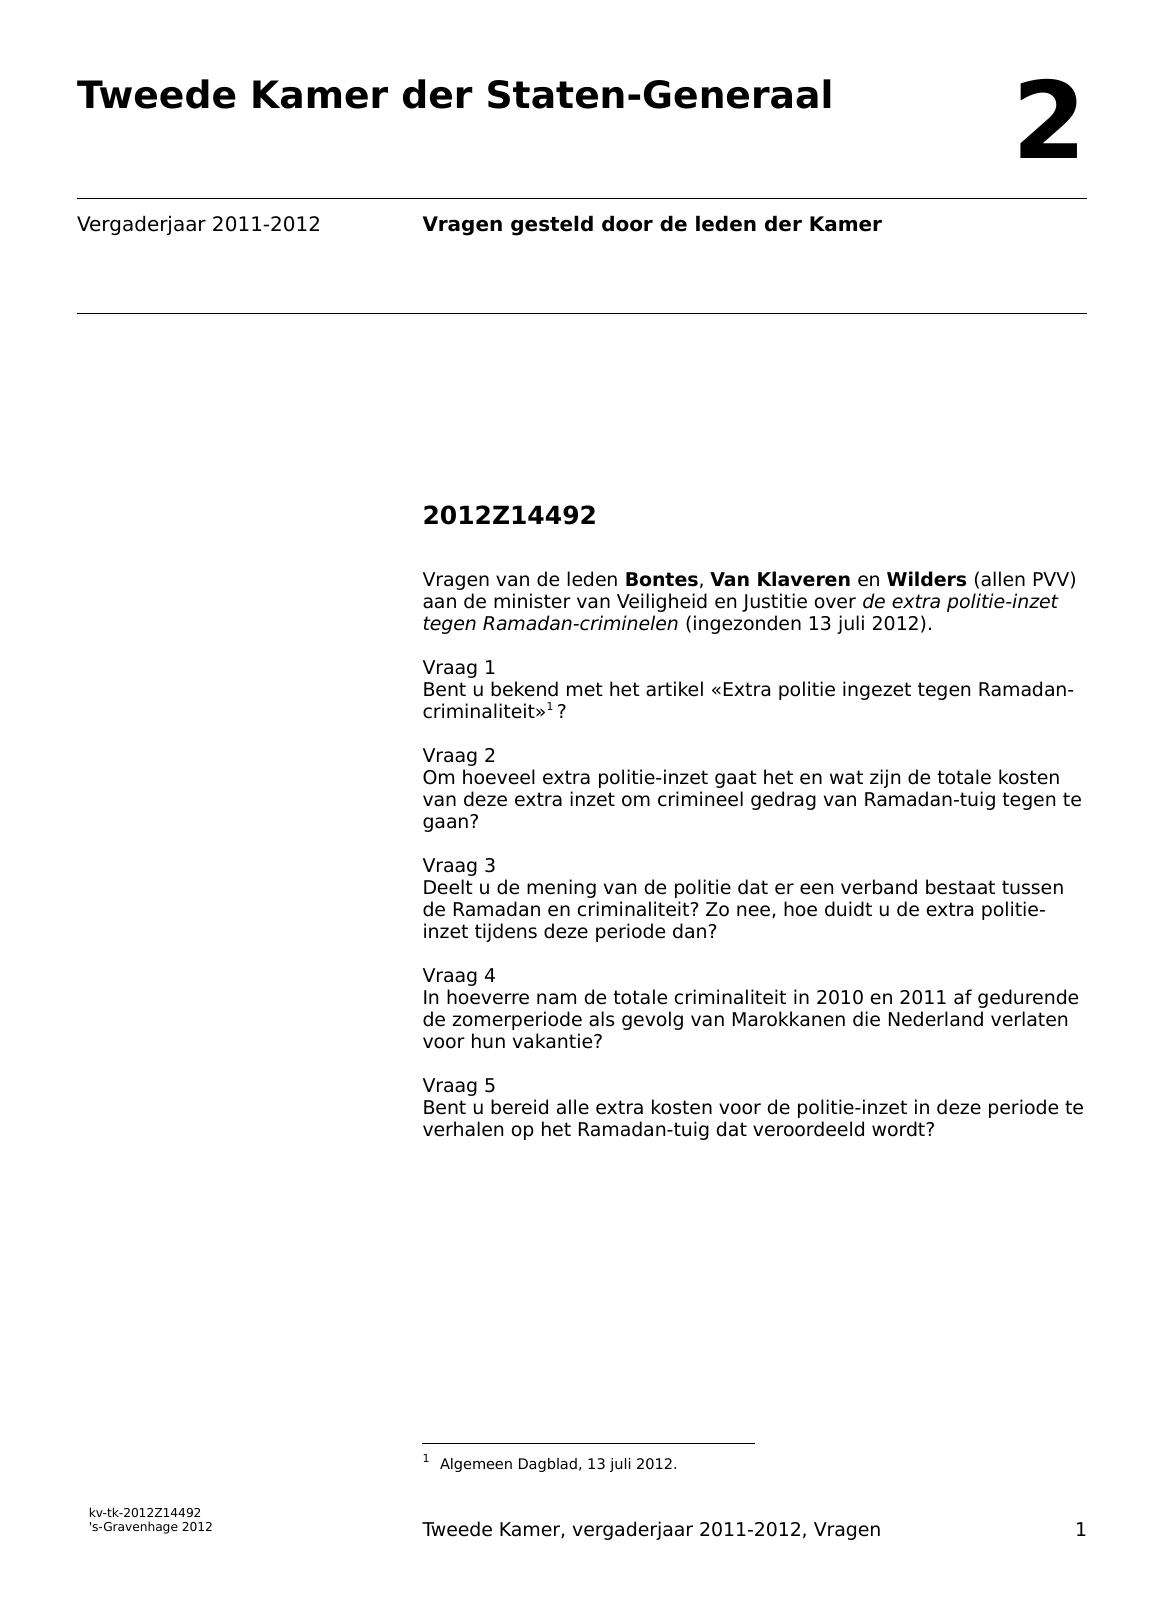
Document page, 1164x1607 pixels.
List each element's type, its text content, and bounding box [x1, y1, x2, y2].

table_cell Vragen gesteld door de leden der Kamer [422, 199, 1087, 313]
text Bent u bereid alle extra kosten voor de politie-inzet in deze periode te verhalen op het Ramadan-tuig dat veroordeeld wordt? [422, 1097, 1087, 1141]
table_header 2 [886, 59, 1087, 198]
text Vraag 2 [422, 745, 1087, 767]
text Vraag 3 [422, 855, 1087, 877]
text Deelt u de mening van de politie dat er een verband bestaat tussen de Ramadan en criminaliteit? Zo nee, hoe duidt u de extra politie-inzet tijdens deze periode dan? [422, 877, 1087, 943]
text kv-tk-2012Z14492 [88, 1506, 323, 1520]
text Vraag 5 [422, 1075, 1087, 1097]
text Om hoeveel extra politie-inzet gaat het en wat zijn de totale kosten van deze extra inzet om crimineel gedrag van Ramadan-tuig tegen te gaan? [422, 767, 1087, 833]
text Vragen van de leden Bontes, Van Klaveren en Wilders (allen PVV) aan de minister van Veiligheid en Justitie over de extra politie-inzet tegen Ramadan-criminelen (ingezonden 13 juli 2012). [422, 569, 1087, 635]
table_header Tweede Kamer der Staten-Generaal [77, 59, 886, 198]
text Vraag 4 [422, 965, 1087, 987]
text In hoeverre nam de totale criminaliteit in 2010 en 2011 af gedurende de zomerperiode als gevolg van Marokkanen die Nederland verlaten voor hun vakantie? [422, 987, 1087, 1053]
text 's-Gravenhage 2012 [88, 1520, 323, 1534]
text Algemeen Dagblad, 13 juli 2012. [422, 1452, 1087, 1474]
text Bent u bekend met het artikel «Extra politie ingezet tegen Ramadan-criminaliteit»? [422, 679, 1087, 723]
text Vraag 1 [422, 657, 1087, 679]
table_cell Vergaderjaar 2011-2012 [77, 199, 422, 313]
text 2012Z14492 [422, 501, 1087, 531]
